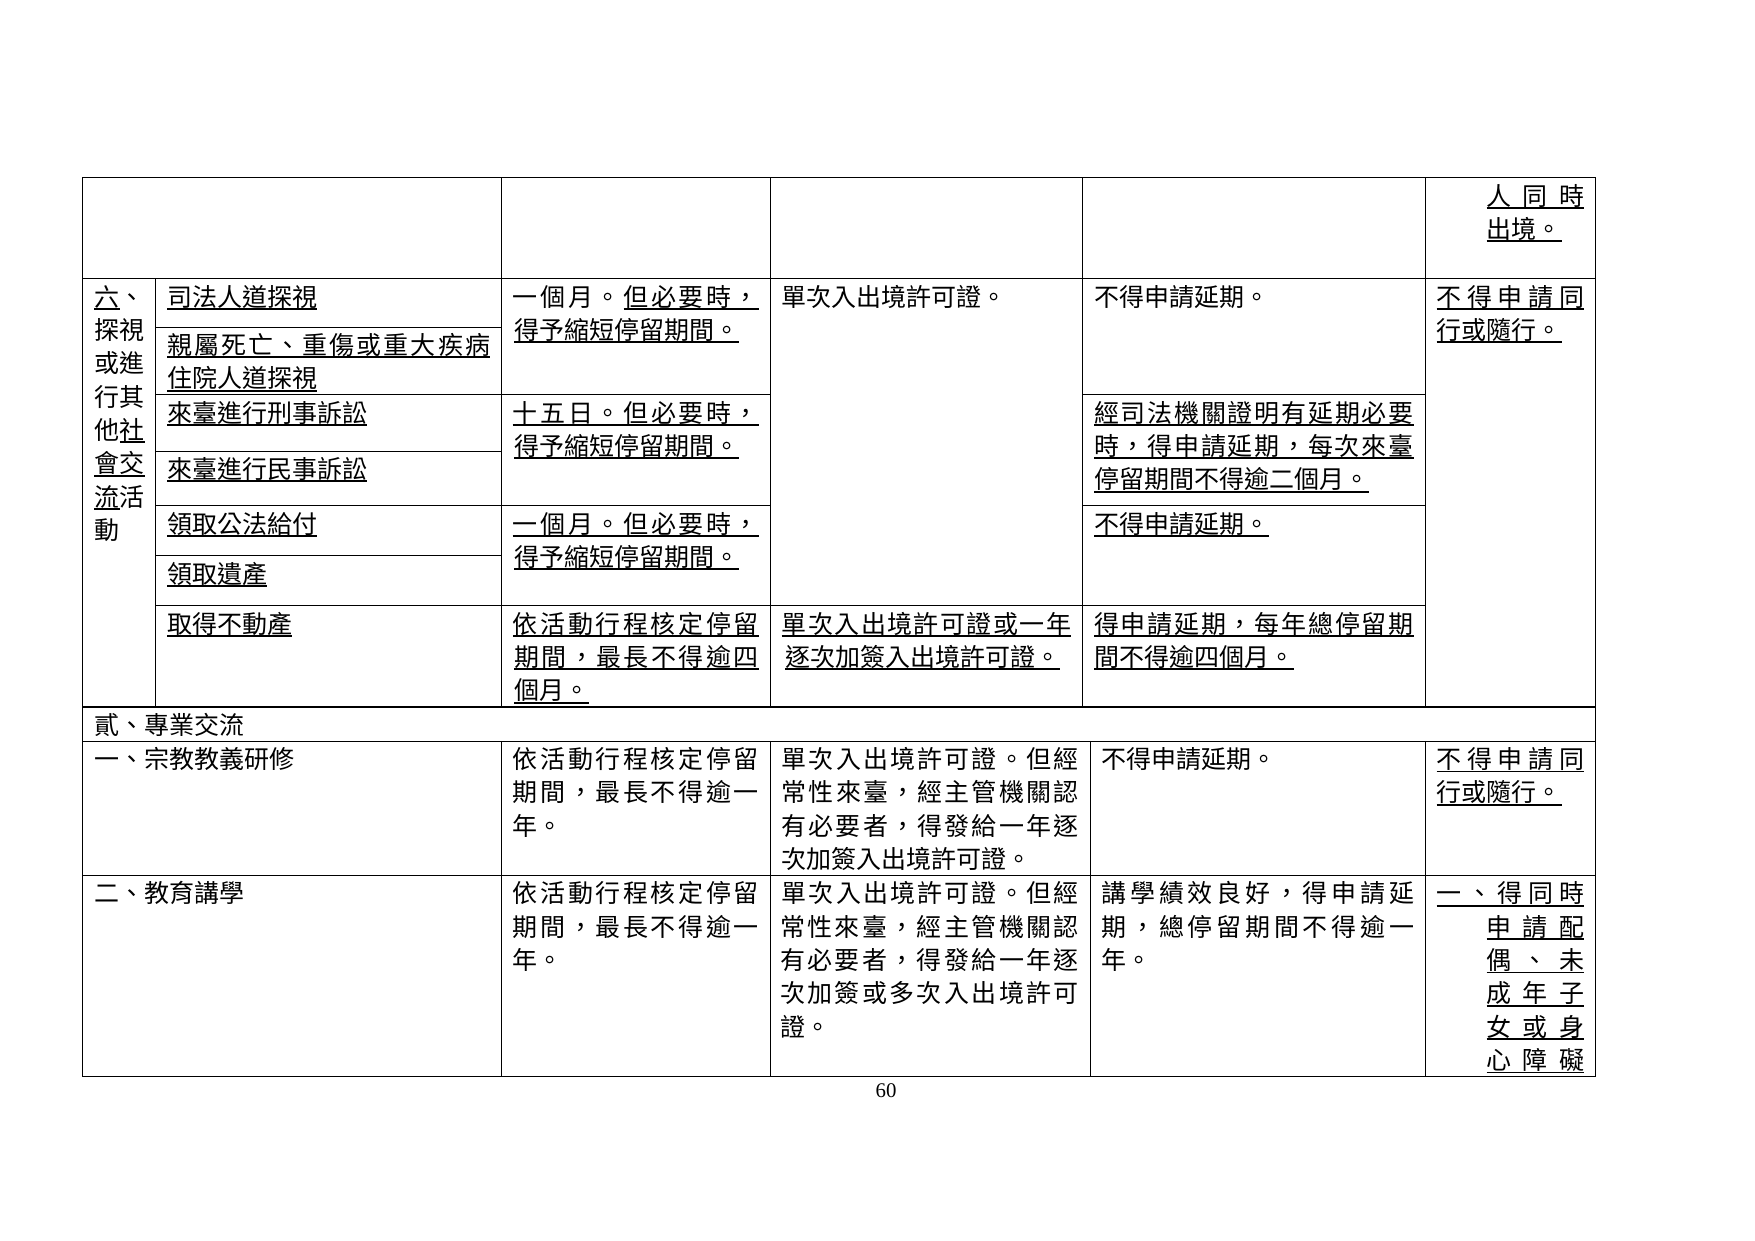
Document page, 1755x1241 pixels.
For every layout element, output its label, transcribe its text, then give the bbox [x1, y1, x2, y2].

table_cell 單次入出境許可證。但經常性來臺，經主管機關認有必要者，得發給一年逐次加簽入出境許可證。 [771, 742, 1090, 875]
table_cell 來臺進行刑事訴訟 [156, 395, 501, 451]
table_cell 六、探視或進行其他社會交流活動 [83, 279, 155, 706]
table_cell 一、得同時申請配偶、未成年子女或身心障礙 [1426, 876, 1595, 1076]
table_cell 一、宗教教義研修 [83, 742, 501, 875]
table_cell 不得申請同行或隨行。 [1426, 742, 1595, 875]
table_cell 親屬死亡、重傷或重大疾病住院人道探視 [156, 328, 501, 394]
table_cell [502, 178, 770, 278]
table_cell 二、教育講學 [83, 876, 501, 1076]
table_cell 依活動行程核定停留期間，最長不得逾一年。 [502, 742, 770, 875]
table_cell 貳、專業交流 [83, 708, 1595, 741]
table_cell 依活動行程核定停留期間，最長不得逾四個月。 [502, 606, 770, 706]
table_cell [771, 178, 1082, 278]
table_cell 不得申請同行或隨行。 [1426, 279, 1595, 706]
table_cell 人同時出境。 [1426, 178, 1595, 278]
table_cell 單次入出境許可證或一年逐次加簽入出境許可證。 [771, 606, 1082, 706]
table_cell 不得申請延期。 [1083, 506, 1425, 605]
table_cell [1083, 178, 1425, 278]
table_cell 講學績效良好，得申請延期，總停留期間不得逾一年。 [1091, 876, 1425, 1076]
table_cell 不得申請延期。 [1091, 742, 1425, 875]
table_cell 得申請延期，每年總停留期間不得逾四個月。 [1083, 606, 1425, 706]
table_cell 取得不動產 [156, 606, 501, 706]
table_cell 來臺進行民事訴訟 [156, 452, 501, 505]
table_cell 不得申請延期。 [1083, 279, 1425, 394]
table_cell 領取遺產 [156, 556, 501, 605]
table_cell 單次入出境許可證。但經常性來臺，經主管機關認有必要者，得發給一年逐次加簽或多次入出境許可證。 [771, 876, 1090, 1076]
table_cell 司法人道探視 [156, 279, 501, 327]
table_cell 經司法機關證明有延期必要時，得申請延期，每次來臺停留期間不得逾二個月。 [1083, 395, 1425, 505]
table_cell 依活動行程核定停留期間，最長不得逾一年。 [502, 876, 770, 1076]
table_cell 領取公法給付 [156, 506, 501, 555]
table_cell 一個月。但必要時，得予縮短停留期間。 [502, 506, 770, 605]
table_cell 一個月。但必要時，得予縮短停留期間。 [502, 279, 770, 394]
table_cell [83, 178, 501, 278]
table_cell 單次入出境許可證。 [771, 279, 1082, 605]
table_cell 十五日。但必要時，得予縮短停留期間。 [502, 395, 770, 505]
